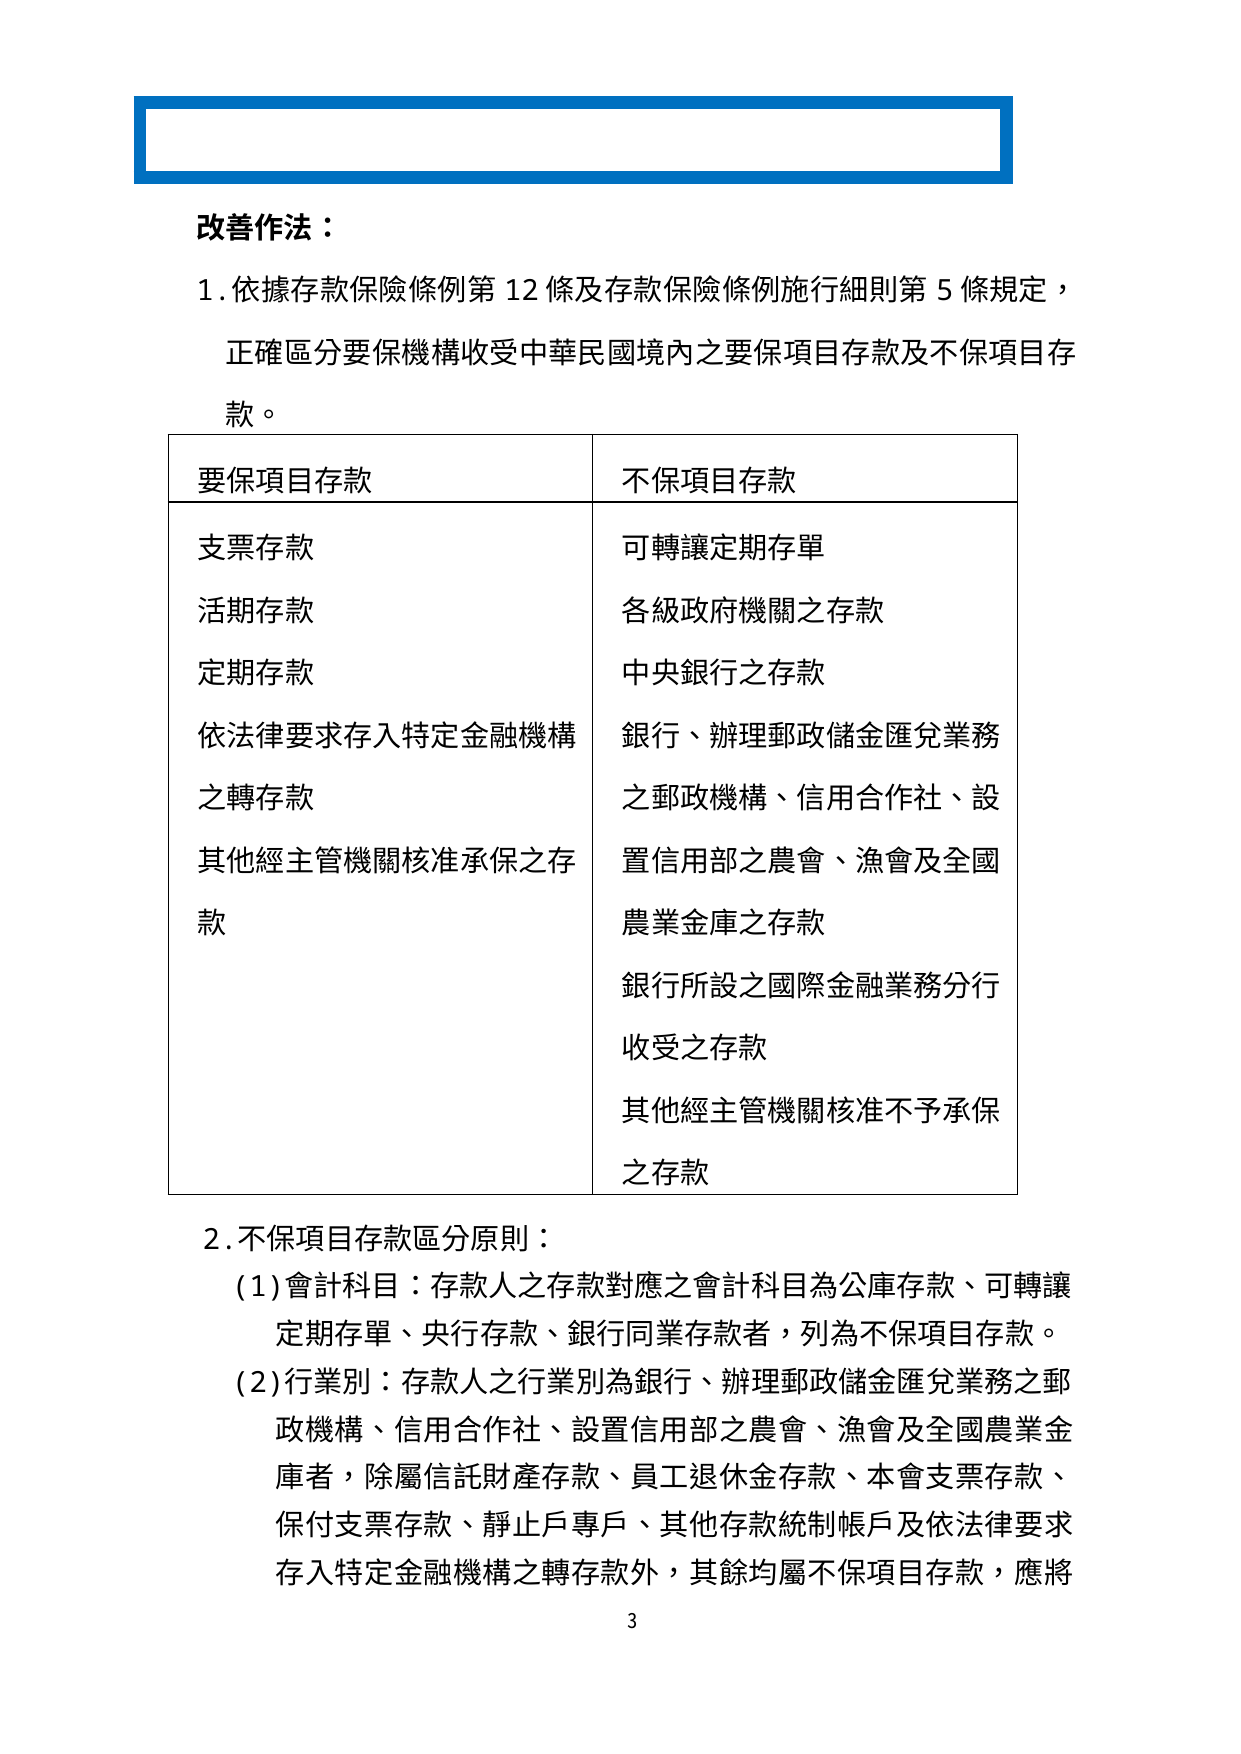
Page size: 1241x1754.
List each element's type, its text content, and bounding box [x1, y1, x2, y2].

text (1)會計科目：存款人之存款對應之會計科目為公庫存款、可轉讓定期存單、央行存款、銀行同業存款者，列為不保項目存款。 [232, 1258, 1074, 1354]
text 1.依據存款保險條例第12條及存款保險條例施行細則第5條規定，正確區分要保機構收受中華民國境內之要保項目存款及不保項目存款。 [196, 246, 1078, 434]
text 2.不保項目存款區分原則： [202, 1195, 1078, 1258]
table_cell 可轉讓定期存單 各級政府機關之存款 中央銀行之存款 銀行、辦理郵政儲金匯兌業務之郵政機構、信用合作社、設置信用部之農會、漁會及全國農業金庫之存款 銀行所設之國際金融業務分行收受之存款 其他經主管機關核准不予承保之存款 [593, 503, 1017, 1193]
text (2)行業別：存款人之行業別為銀行、辦理郵政儲金匯兌業務之郵政機構、信用合作社、設置信用部之農會、漁會及全國農業金庫者，除屬信託財產存款、員工退休金存款、本會支票存款、保付支票存款、靜止戶專戶、其他存款統制帳戶及依法律要求存入特定金融機構之轉存款外，其餘均屬不保項目存款，應將 [232, 1354, 1074, 1593]
table_cell 支票存款 活期存款 定期存款 依法律要求存入特定金融機構之轉存款 其他經主管機關核准承保之存款 [169, 503, 592, 1193]
table_header 要保項目存款 [169, 435, 592, 501]
table_header 不保項目存款 [593, 435, 1017, 501]
table_header [146, 109, 1000, 171]
text 改善作法： [196, 184, 1078, 246]
